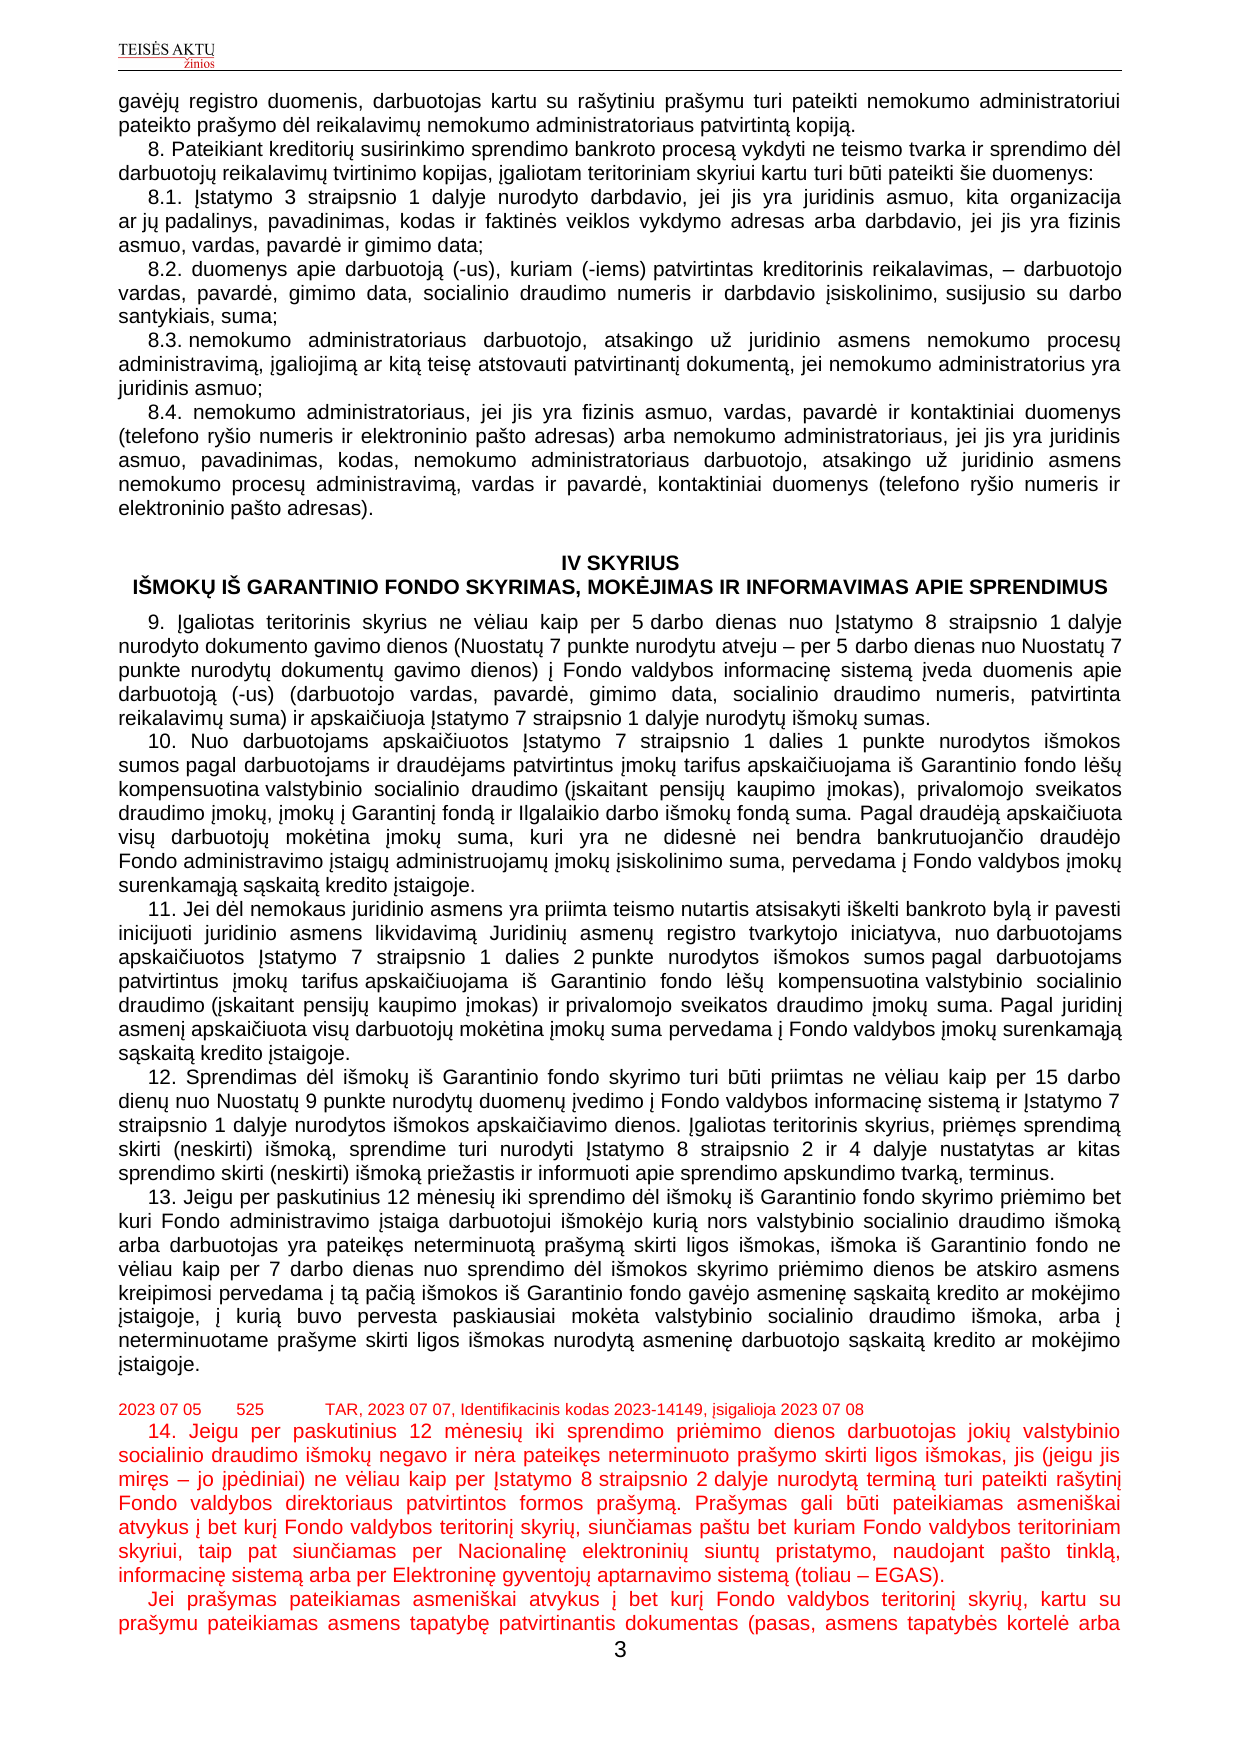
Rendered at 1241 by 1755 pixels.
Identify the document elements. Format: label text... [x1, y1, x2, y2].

text 8.4. nemokumo administratoriaus, jei jis yra fizinis asmuo, vardas, pavardė ir kontaktiniai duomenys (telefono ryšio numeris ir elektroninio pašto adresas) arba nemokumo administratoriaus, jei jis yra juridinis asmuo, pavadinimas, kodas, nemokumo administratoriaus darbuotojo, atsakingo už juridinio asmens nemokumo procesų administravimą, vardas ir pavardė, kontaktiniai duomenys (telefono ryšio numeris ir elektroninio pašto adresas). [118, 400, 1122, 520]
text 13. Jeigu per paskutinius 12 mėnesių iki sprendimo dėl išmokų iš Garantinio fondo skyrimo priėmimo bet kuri Fondo administravimo įstaiga darbuotojui išmokėjo kurią nors valstybinio socialinio draudimo išmoką arba darbuotojas yra pateikęs neterminuotą prašymą skirti ligos išmokas, išmoka iš Garantinio fondo ne vėliau kaip per 7 darbo dienas nuo sprendimo dėl išmokos skyrimo priėmimo dienos be atskiro asmens kreipimosi pervedama į tą pačią išmokos iš Garantinio fondo gavėjo asmeninę sąskaitą kredito ar mokėjimo įstaigoje, į kurią buvo pervesta paskiausiai mokėta valstybinio socialinio draudimo išmoka, arba į neterminuotame prašyme skirti ligos išmokas nurodytą asmeninę darbuotojo sąskaitą kredito ar mokėjimo įstaigoje. [118, 1184, 1122, 1376]
text 10. Nuo darbuotojams apskaičiuotos Įstatymo 7 straipsnio 1 dalies 1 punkte nurodytos išmokos sumos pagal darbuotojams ir draudėjams patvirtintus įmokų tarifus apskaičiuojama iš Garantinio fondo lėšų kompensuotina valstybinio socialinio draudimo (įskaitant pensijų kaupimo įmokas), privalomojo sveikatos draudimo įmokų, įmokų į Garantinį fondą ir Ilgalaikio darbo išmokų fondą suma. Pagal draudėją apskaičiuota visų darbuotojų mokėtina įmokų suma, kuri yra ne didesnė nei bendra bankrutuojančio draudėjo Fondo administravimo įstaigų administruojamų įmokų įsiskolinimo suma, pervedama į Fondo valdybos įmokų surenkamąją sąskaitą kredito įstaigoje. [118, 729, 1122, 897]
text 11. Jei dėl nemokaus juridinio asmens yra priimta teismo nutartis atsisakyti iškelti bankroto bylą ir pavesti inicijuoti juridinio asmens likvidavimą Juridinių asmenų registro tvarkytojo iniciatyva, nuo darbuotojams apskaičiuotos Įstatymo 7 straipsnio 1 dalies 2 punkte nurodytos išmokos sumos pagal darbuotojams patvirtintus įmokų tarifus apskaičiuojama iš Garantinio fondo lėšų kompensuotina valstybinio socialinio draudimo (įskaitant pensijų kaupimo įmokas) ir privalomojo sveikatos draudimo įmokų suma. Pagal juridinį asmenį apskaičiuota visų darbuotojų mokėtina įmokų suma pervedama į Fondo valdybos įmokų surenkamąją sąskaitą kredito įstaigoje. [118, 897, 1122, 1065]
text 12. Sprendimas dėl išmokų iš Garantinio fondo skyrimo turi būti priimtas ne vėliau kaip per 15 darbo dienų nuo Nuostatų 9 punkte nurodytų duomenų įvedimo į Fondo valdybos informacinę sistemą ir Įstatymo 7 straipsnio 1 dalyje nurodytos išmokos apskaičiavimo dienos. Įgaliotas teritorinis skyrius, priėmęs sprendimą skirti (neskirti) išmoką, sprendime turi nurodyti Įstatymo 8 straipsnio 2 ir 4 dalyje nustatytas ar kitas sprendimo skirti (neskirti) išmoką priežastis ir informuoti apie sprendimo apskundimo tvarką, terminus. [118, 1065, 1122, 1184]
text 2023 07 05 525 TAR, 2023 07 07, Identifikacinis kodas 2023-14149, įsigalioja 2023 07 08 [118, 1400, 1122, 1419]
text 8. Pateikiant kreditorių susirinkimo sprendimo bankroto procesą vykdyti ne teismo tvarka ir sprendimo dėl darbuotojų reikalavimų tvirtinimo kopijas, įgaliotam teritoriniam skyriui kartu turi būti pateikti šie duomenys: [118, 137, 1122, 184]
text gavėjų registro duomenis, darbuotojas kartu su rašytiniu prašymu turi pateikti nemokumo administratoriui pateikto prašymo dėl reikalavimų nemokumo administratoriaus patvirtintą kopiją. [118, 89, 1122, 137]
text 9. Įgaliotas teritorinis skyrius ne vėliau kaip per 5 darbo dienas nuo Įstatymo 8 straipsnio 1 dalyje nurodyto dokumento gavimo dienos (Nuostatų 7 punkte nurodytu atveju – per 5 darbo dienas nuo Nuostatų 7 punkte nurodytų dokumentų gavimo dienos) į Fondo valdybos informacinę sistemą įveda duomenis apie darbuotoją (-us) (darbuotojo vardas, pavardė, gimimo data, socialinio draudimo numeris, patvirtinta reikalavimų suma) ir apskaičiuoja Įstatymo 7 straipsnio 1 dalyje nurodytų išmokų sumas. [118, 609, 1122, 729]
text 14. Jeigu per paskutinius 12 mėnesių iki sprendimo priėmimo dienos darbuotojas jokių valstybinio socialinio draudimo išmokų negavo ir nėra pateikęs neterminuoto prašymo skirti ligos išmokas, jis (jeigu jis miręs – jo įpėdiniai) ne vėliau kaip per Įstatymo 8 straipsnio 2 dalyje nurodytą terminą turi pateikti rašytinį Fondo valdybos direktoriaus patvirtintos formos prašymą. Prašymas gali būti pateikiamas asmeniškai atvykus į bet kurį Fondo valdybos teritorinį skyrių, siunčiamas paštu bet kuriam Fondo valdybos teritoriniam skyriui, taip pat siunčiamas per Nacionalinę elektroninių siuntų pristatymo, naudojant pašto tinklą, informacinę sistemą arba per Elektroninę gyventojų aptarnavimo sistemą (toliau – EGAS). [118, 1419, 1122, 1587]
text IV SKYRIUS IŠMOKŲ IŠ GARANTINIO FONDO SKYRIMAS, MOKĖJIMAS IR INFORMAVIMAS APIE SPRENDIMUS [118, 551, 1122, 599]
text 8.1. Įstatymo 3 straipsnio 1 dalyje nurodyto darbdavio, jei jis yra juridinis asmuo, kita organizacija ar jų padalinys, pavadinimas, kodas ir faktinės veiklos vykdymo adresas arba darbdavio, jei jis yra fizinis asmuo, vardas, pavardė ir gimimo data; [118, 184, 1122, 256]
text 8.2. duomenys apie darbuotoją (-us), kuriam (-iems) patvirtintas kreditorinis reikalavimas, – darbuotojo vardas, pavardė, gimimo data, socialinio draudimo numeris ir darbdavio įsiskolinimo, susijusio su darbo santykiais, suma; [118, 256, 1122, 328]
text Jei prašymas pateikiamas asmeniškai atvykus į bet kurį Fondo valdybos teritorinį skyrių, kartu su prašymu pateikiamas asmens tapatybę patvirtinantis dokumentas (pasas, asmens tapatybės kortelė arba [118, 1587, 1122, 1635]
text 8.3. nemokumo administratoriaus darbuotojo, atsakingo už juridinio asmens nemokumo procesų administravimą, įgaliojimą ar kitą teisę atstovauti patvirtinantį dokumentą, jei nemokumo administratorius yra juridinis asmuo; [118, 328, 1122, 400]
